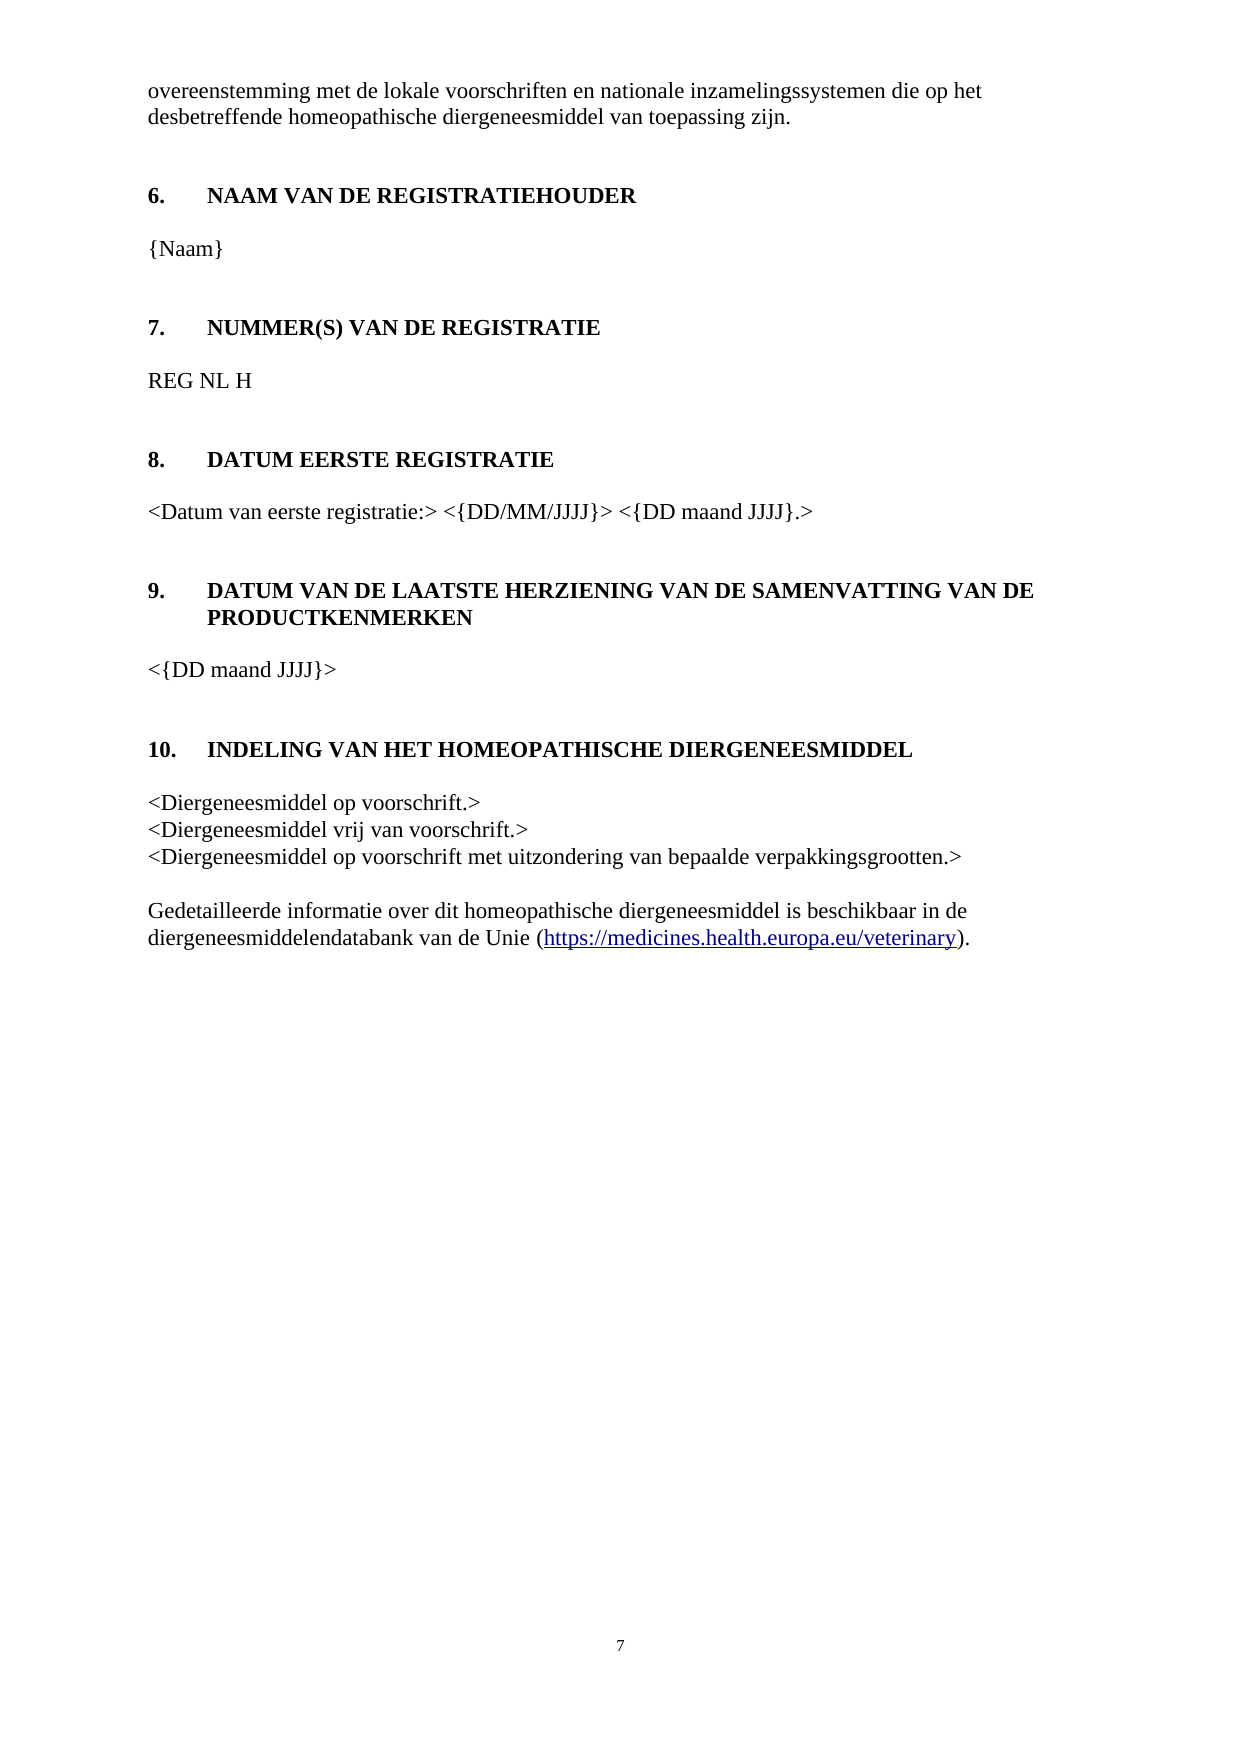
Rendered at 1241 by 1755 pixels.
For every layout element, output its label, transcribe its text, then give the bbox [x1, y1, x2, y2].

text <{DD maand JJJJ}> [148, 657, 1093, 683]
text Gedetailleerde informatie over dit homeopathische diergeneesmiddel is beschikbaar in de diergeneesmiddelendatabank van de Unie (https://medicines.health.europa.eu/veterinary). [148, 897, 1126, 951]
text 7. NUMMER(S) VAN DE REGISTRATIE [148, 314, 1093, 340]
text 8. DATUM EERSTE REGISTRATIE [148, 446, 1093, 472]
text <Diergeneesmiddel vrij van voorschrift.> [148, 815, 1093, 842]
text overeenstemming met de lokale voorschriften en nationale inzamelingssystemen die op het desbetreffende homeopathische diergeneesmiddel van toepassing zijn. [148, 77, 1093, 129]
text {Naam} [148, 235, 1093, 261]
text 10. INDELING VAN HET HOMEOPATHISCHE DIERGENEESMIDDEL [148, 736, 1093, 762]
text <Diergeneesmiddel op voorschrift met uitzondering van bepaalde verpakkingsgrootten.> [148, 842, 1093, 869]
text <Diergeneesmiddel op voorschrift.> [148, 788, 1093, 815]
text 9. DATUM VAN DE LAATSTE HERZIENING VAN DE SAMENVATTING VAN DE PRODUCTKENMERKEN [148, 577, 1093, 630]
text <Datum van eerste registratie:> <{DD/MM/JJJJ}> <{DD maand JJJJ}.> [148, 498, 1093, 525]
text 6. NAAM VAN DE REGISTRATIEHOUDER [148, 182, 1093, 208]
text REG NL H [148, 367, 1093, 393]
